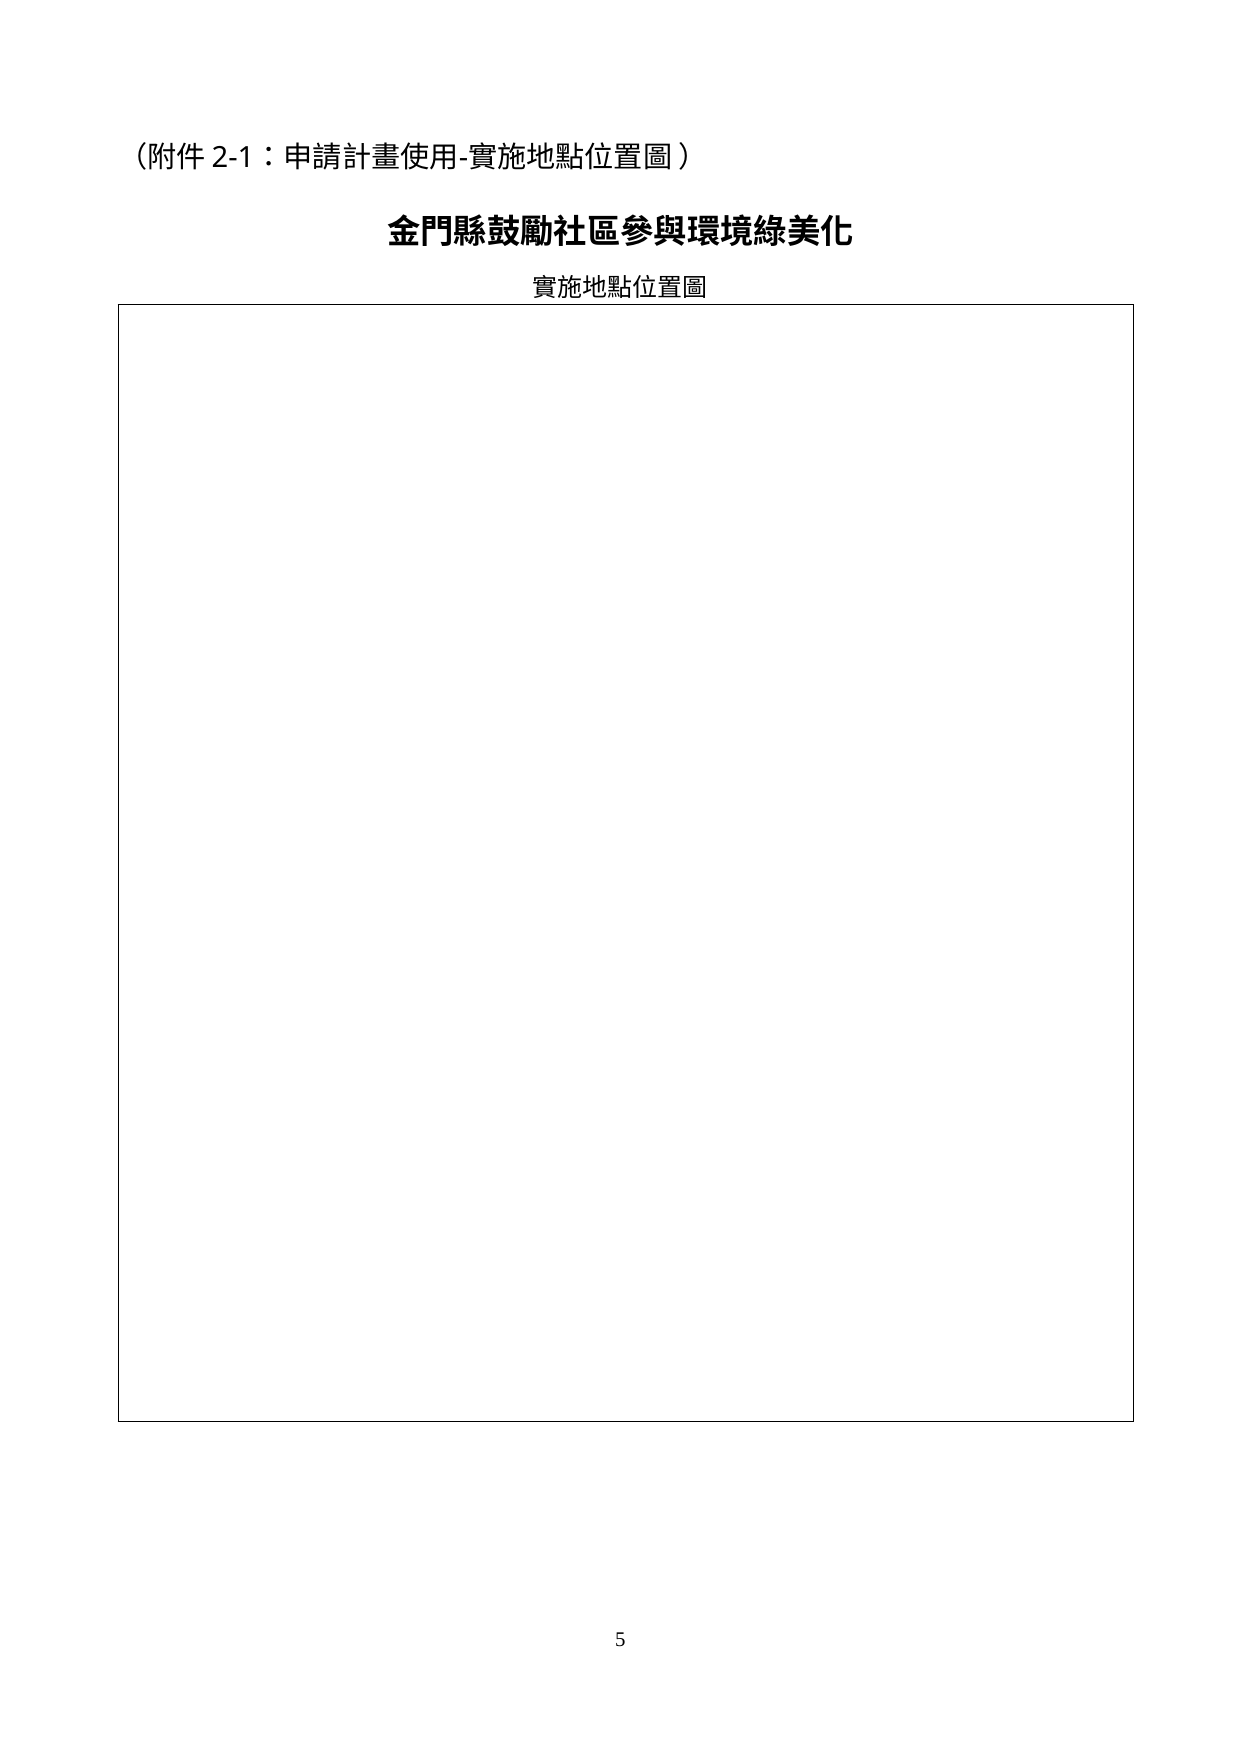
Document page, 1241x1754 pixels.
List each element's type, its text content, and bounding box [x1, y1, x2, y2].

text 金門縣鼓勵社區參與環境綠美化 [118, 192, 1122, 267]
table_header [119, 305, 1133, 1421]
text （附件2-1：申請計畫使用-實施地點位置圖 ） [118, 117, 1122, 192]
text 實施地點位置圖 [118, 267, 1122, 304]
